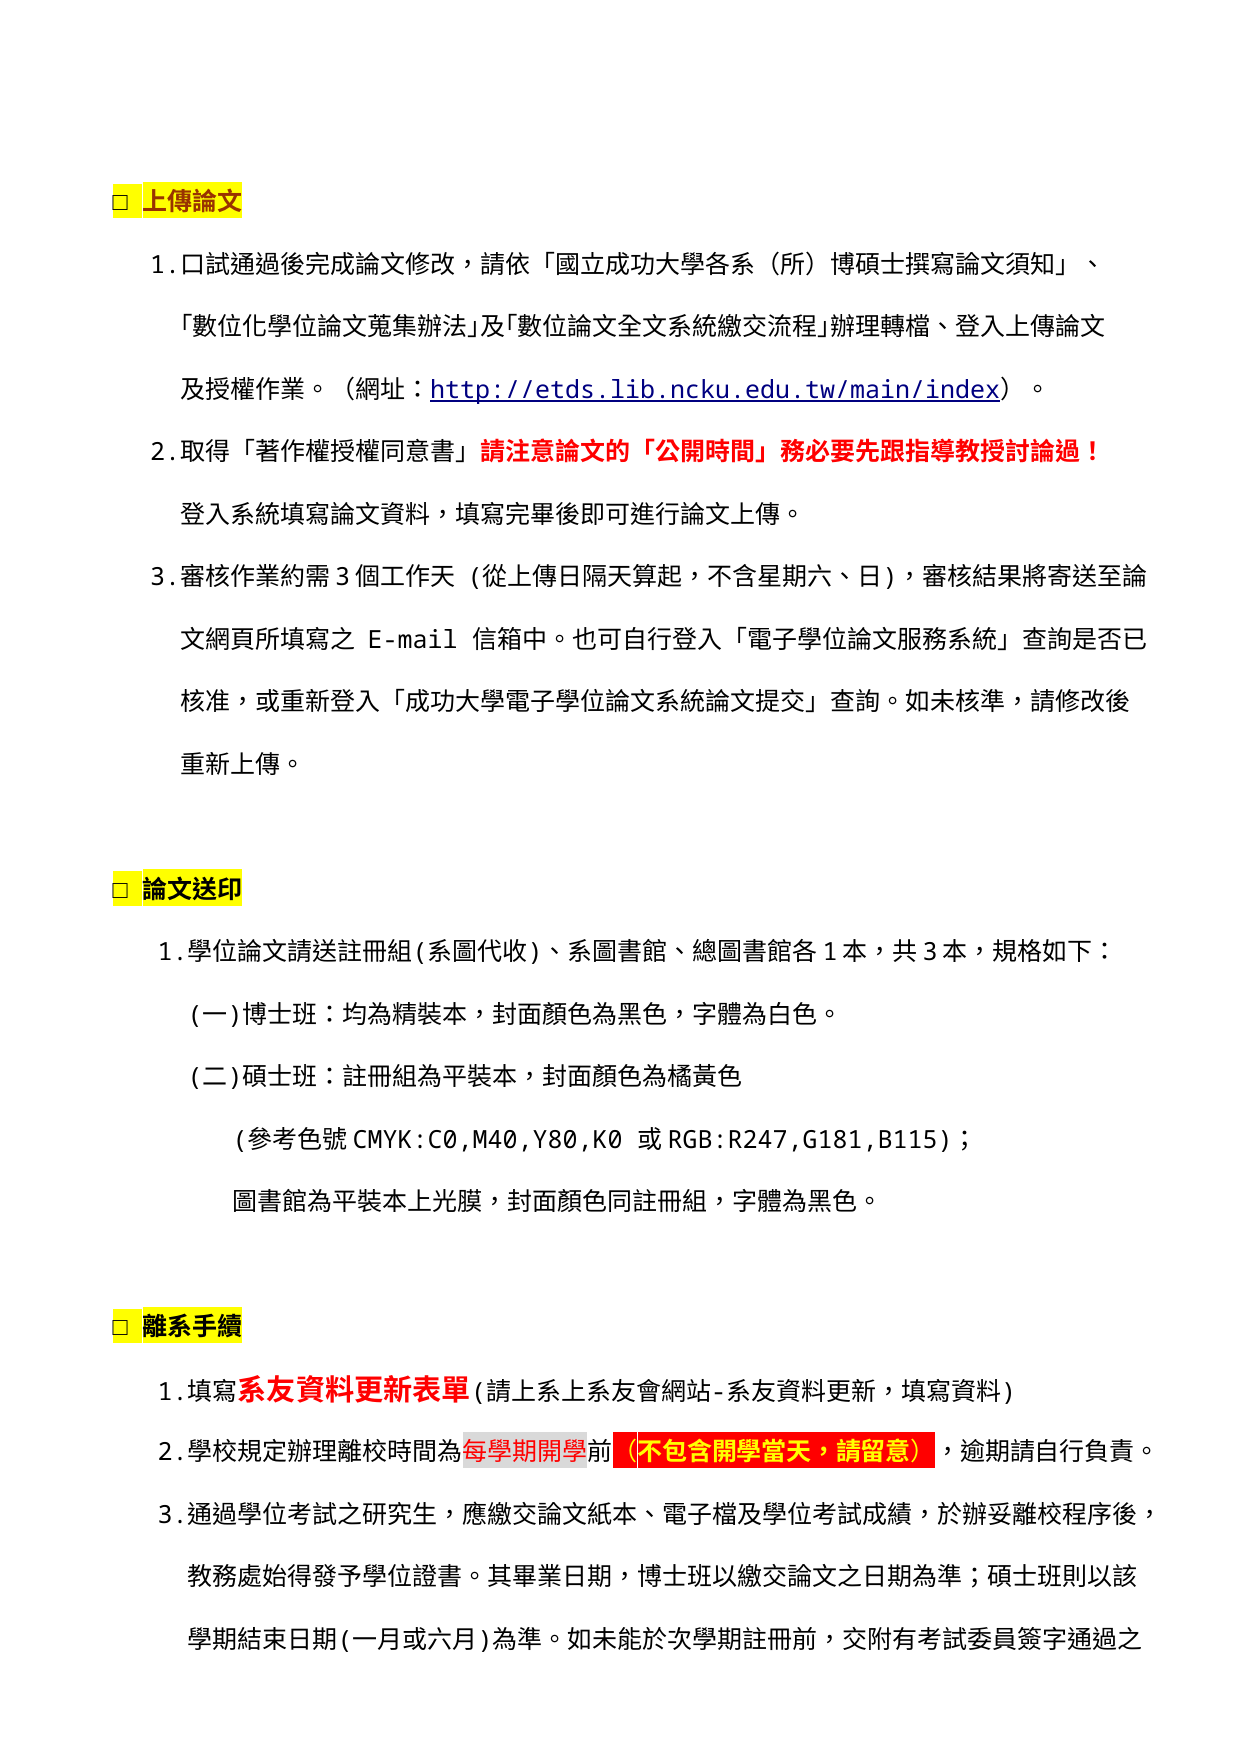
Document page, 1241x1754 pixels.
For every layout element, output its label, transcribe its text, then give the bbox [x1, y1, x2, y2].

text (二)碩士班：註冊組為平裝本，封面顏色為橘黃色 [112, 1033, 1152, 1096]
text □ 論文送印 [112, 846, 1152, 908]
text 重新上傳。 [150, 721, 1152, 783]
text 1.填寫系友資料更新表單(請上系上系友會網站-系友資料更新，填寫資料) [112, 1346, 1152, 1408]
text (參考色號CMYK:C0,M40,Y80,K0 或RGB:R247,G181,B115)； [112, 1096, 1152, 1158]
text (一)博士班：均為精裝本，封面顏色為黑色，字體為白色。 [112, 971, 1152, 1033]
text 1.學位論文請送註冊組(系圖代收)、系圖書館、總圖書館各1本，共3本，規格如下： [112, 908, 1152, 971]
text 2.取得「著作權授權同意書」請注意論文的「公開時間」務必要先跟指導教授討論過！ [150, 408, 1152, 471]
text 1.口試通過後完成論文修改，請依「國立成功大學各系（所）博碩士撰寫論文須知」、 [150, 221, 1152, 283]
text 2.學校規定辦理離校時間為每學期開學前（不包含開學當天，請留意），逾期請自行負責。 [112, 1408, 1152, 1471]
text 登入系統填寫論文資料，填寫完畢後即可進行論文上傳。 [150, 471, 1152, 533]
text □ 離系手續 [112, 1283, 1152, 1346]
text 核准，或重新登入「成功大學電子學位論文系統論文提交」查詢。如未核準，請修改後 [150, 658, 1152, 721]
text 及授權作業。（網址：http://etds.lib.ncku.edu.tw/main/index）。 [150, 346, 1152, 408]
text 文網頁所填寫之 E-mail 信箱中。也可自行登入「電子學位論文服務系統」查詢是否已 [150, 596, 1152, 658]
text 3.通過學位考試之研究生，應繳交論文紙本、電子檔及學位考試成績，於辦妥離校程序後， [112, 1471, 1152, 1533]
text 教務處始得發予學位證書。其畢業日期，博士班以繳交論文之日期為準；碩士班則以該 [112, 1533, 1152, 1596]
text 3.審核作業約需3個工作天 (從上傳日隔天算起，不含星期六、日)，審核結果將寄送至論 [150, 533, 1152, 596]
text 學期結束日期(一月或六月)為準。如未能於次學期註冊前，交附有考試委員簽字通過之 [112, 1596, 1152, 1658]
text □ 上傳論文 [112, 158, 1152, 221]
text 圖書館為平裝本上光膜，封面顏色同註冊組，字體為黑色。 [112, 1158, 1152, 1221]
text ｢數位化學位論文蒐集辦法｣及｢數位論文全文系統繳交流程｣辦理轉檔、登入上傳論文 [150, 283, 1152, 346]
